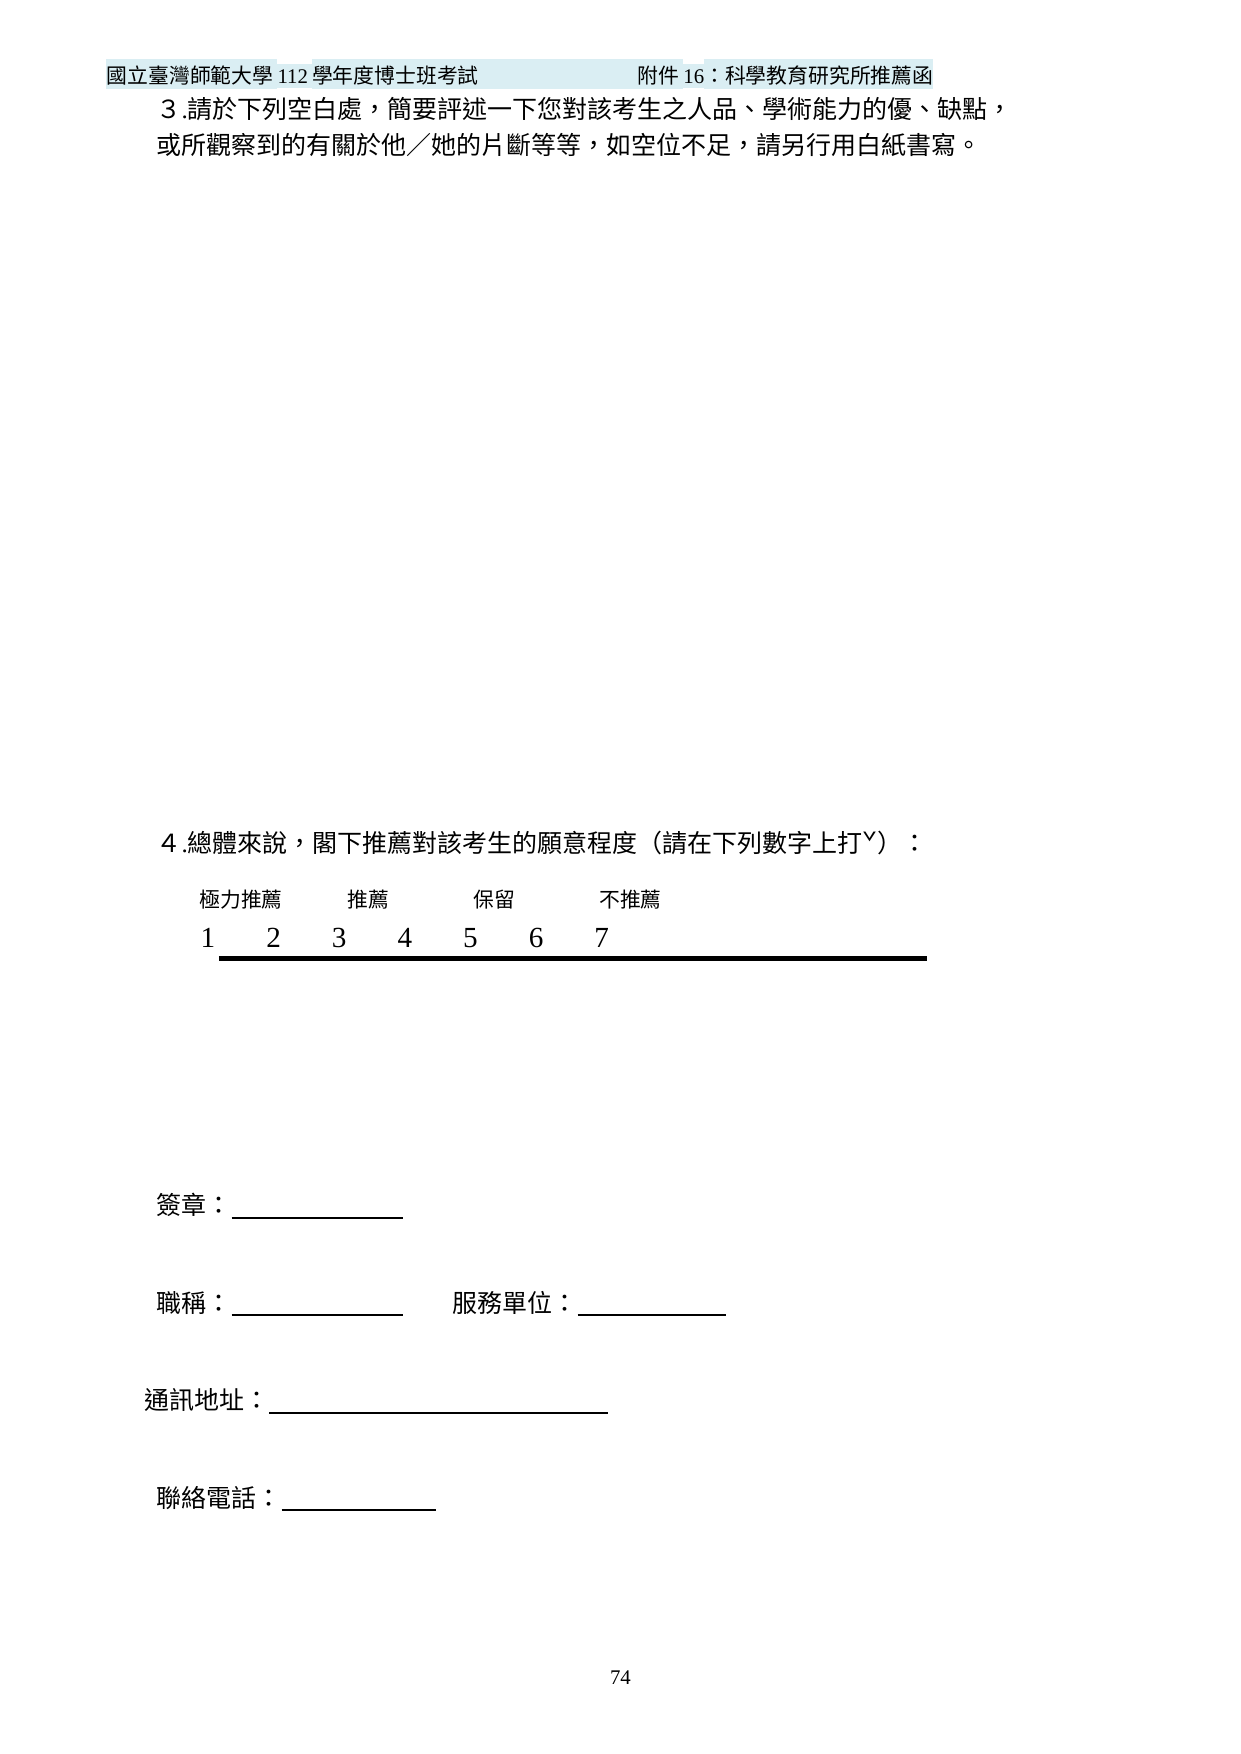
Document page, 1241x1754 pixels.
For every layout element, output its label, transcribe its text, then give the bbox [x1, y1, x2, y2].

text 或所觀察到的有關於他／她的片斷等等，如空位不足，請另行用白紙書寫。 [106, 126, 1134, 162]
text ４.總體來說，閣下推薦對該考生的願意程度（請在下列數字上打ˇ）： [106, 823, 1134, 859]
text 1 2 3 4 5 6 7 [106, 913, 1134, 956]
text 職稱： 服務單位： [106, 1283, 1134, 1319]
text 聯絡電話： [106, 1478, 1134, 1514]
text 極力推薦 推薦 保留 不推薦 [106, 883, 1134, 913]
table_header [219, 961, 927, 984]
text 簽章： [106, 1186, 1134, 1222]
text 通訊地址： [106, 1381, 1134, 1417]
text ３.請於下列空白處，簡要評述一下您對該考生之人品、學術能力的優、缺點， [106, 89, 1134, 126]
